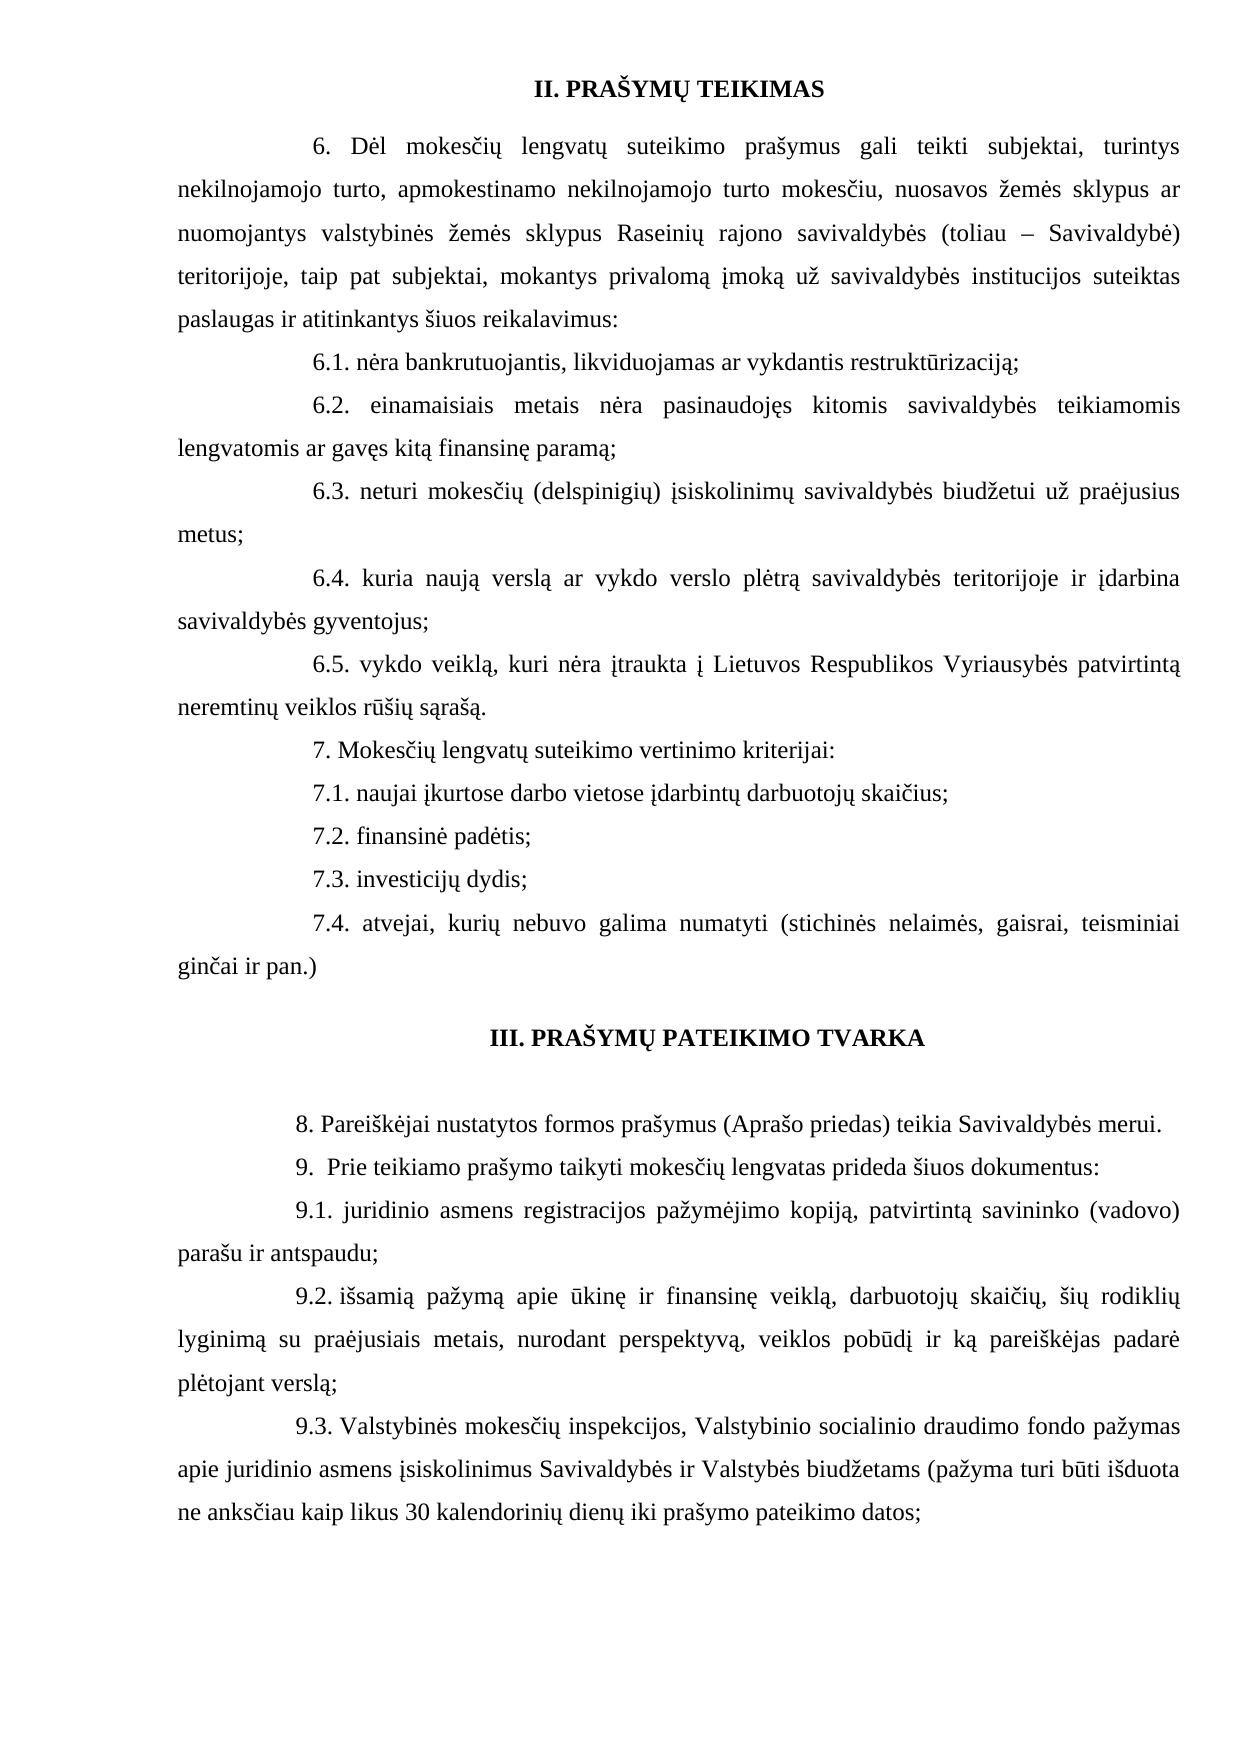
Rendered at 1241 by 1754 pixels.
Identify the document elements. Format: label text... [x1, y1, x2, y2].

text 9. Prie teikiamo prašymo taikyti mokesčių lengvatas prideda šiuos dokumentus: [177, 1152, 1181, 1181]
text 7.4. atvejai, kurių nebuvo galima numatyti (stichinės nelaimės, gaisrai, teisminiai ginčai ir pan.) [177, 908, 1181, 979]
text 9.3. Valstybinės mokesčių inspekcijos, Valstybinio socialinio draudimo fondo pažymas apie juridinio asmens įsiskolinimus Savivaldybės ir Valstybės biudžetams (pažyma turi būti išduota ne anksčiau kaip likus 30 kalendorinių dienų iki prašymo pateikimo datos; [177, 1411, 1181, 1526]
text 6.1. nėra bankrutuojantis, likviduojamas ar vykdantis restruktūrizaciją; [177, 347, 1181, 376]
text 9.2. išsamią pažymą apie ūkinę ir finansinę veiklą, darbuotojų skaičių, šių rodiklių lyginimą su praėjusiais metais, nurodant perspektyvą, veiklos pobūdį ir ką pareiškėjas padarė plėtojant verslą; [177, 1281, 1181, 1396]
text 6.4. kuria naują verslą ar vykdo verslo plėtrą savivaldybės teritorijoje ir įdarbina savivaldybės gyventojus; [177, 563, 1181, 634]
text 6.3. neturi mokesčių (delspinigių) įsiskolinimų savivaldybės biudžetui už praėjusius metus; [177, 476, 1181, 548]
text 6.5. vykdo veiklą, kuri nėra įtraukta į Lietuvos Respublikos Vyriausybės patvirtintą neremtinų veiklos rūšių sąrašą. [177, 649, 1181, 721]
text 6. Dėl mokesčių lengvatų suteikimo prašymus gali teikti subjektai, turintys nekilnojamojo turto, apmokestinamo nekilnojamojo turto mokesčiu, nuosavos žemės sklypus ar nuomojantys valstybinės žemės sklypus Raseinių rajono savivaldybės (toliau – Savivaldybė) teritorijoje, taip pat subjektai, mokantys privalomą įmoką už savivaldybės institucijos suteiktas paslaugas ir atitinkantys šiuos reikalavimus: [177, 131, 1181, 333]
text 7.2. finansinė padėtis; [207, 821, 1181, 850]
text 7.1. naujai įkurtose darbo vietose įdarbintų darbuotojų skaičius; [207, 778, 1181, 807]
text 9.1. juridinio asmens registracijos pažymėjimo kopiją, patvirtintą savininko (vadovo) parašu ir antspaudu; [177, 1195, 1181, 1267]
text II. PRAŠYMŲ TEIKIMAS [177, 74, 1181, 103]
text III. PRAŠYMŲ PATEIKIMO TVARKA [177, 1023, 1181, 1051]
text 7.3. investicijų dydis; [207, 864, 1181, 893]
text 7. Mokesčių lengvatų suteikimo vertinimo kriterijai: [207, 735, 1181, 764]
text 8. Pareiškėjai nustatytos formos prašymus (Aprašo priedas) teikia Savivaldybės merui. [177, 1109, 1181, 1138]
text 6.2. einamaisiais metais nėra pasinaudojęs kitomis savivaldybės teikiamomis lengvatomis ar gavęs kitą finansinę paramą; [177, 390, 1181, 462]
